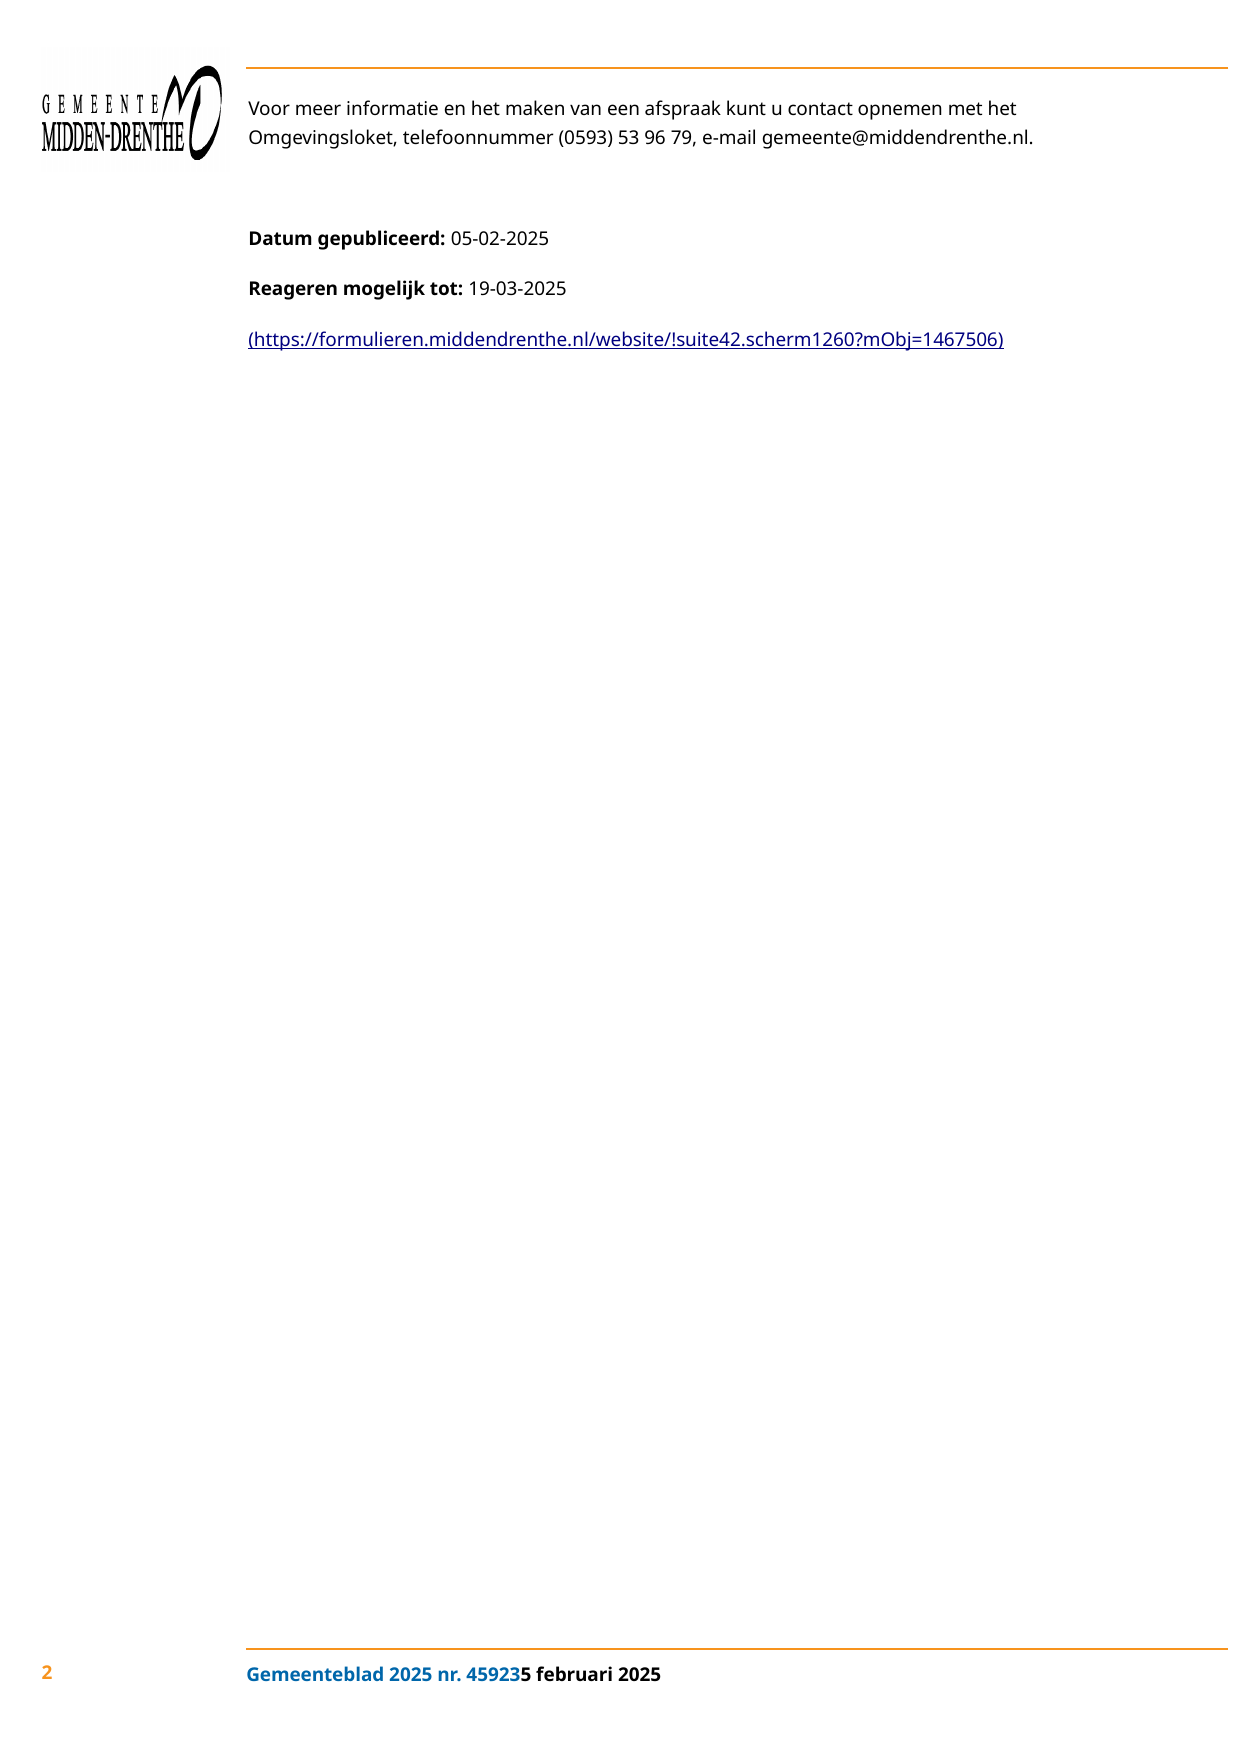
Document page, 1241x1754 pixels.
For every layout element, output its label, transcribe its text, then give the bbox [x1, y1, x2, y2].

text (https://formulieren.middendrenthe.nl/website/!suite42.scherm1260?mObj=1467506) [248, 326, 1152, 352]
text Datum gepubliceerd: 05-02-2025 [248, 225, 1152, 251]
picture [41, 47, 231, 172]
text Voor meer informatie en het maken van een afspraak kunt u contact opnemen met het Omgevingsloket, telefoonnummer (0593) 53 96 79, e-mail gemeente@middendrenthe.nl. [248, 95, 1152, 150]
text Reageren mogelijk tot: 19-03-2025 [248, 276, 1152, 301]
